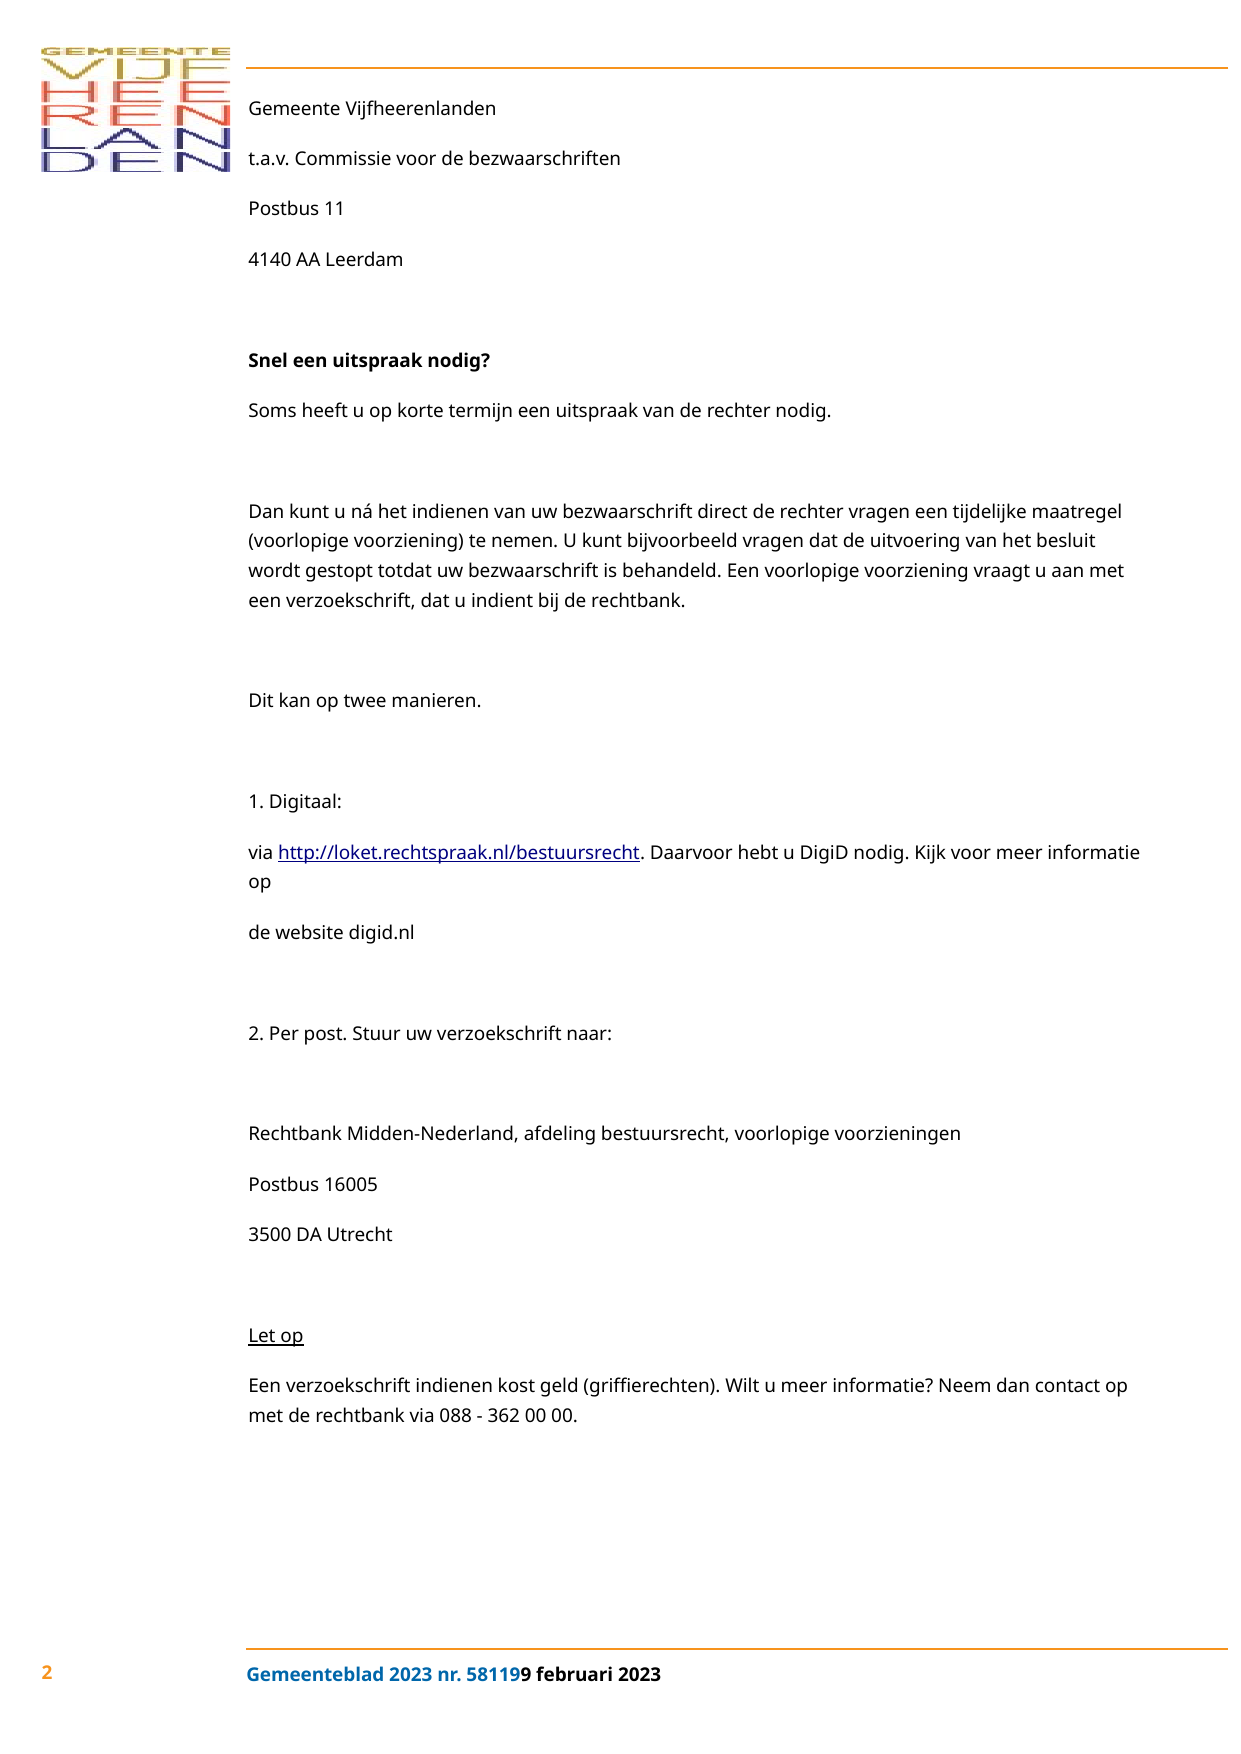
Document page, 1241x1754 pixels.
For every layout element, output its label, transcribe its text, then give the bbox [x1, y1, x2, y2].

text 1. Digitaal: [248, 788, 1152, 814]
text Rechtbank Midden-Nederland, afdeling bestuursrecht, voorlopige voorzieningen [248, 1121, 1152, 1146]
text Let op [248, 1322, 1152, 1348]
text Dan kunt u ná het indienen van uw bezwaarschrift direct de rechter vragen een tijdelijke maatregel (voorlopige voorziening) te nemen. U kunt bijvoorbeeld vragen dat de uitvoering van het besluit wordt gestopt totdat uw bezwaarschrift is behandeld. Een voorlopige voorziening vraagt u aan met een verzoekschrift, dat u indient bij de rechtbank. [248, 498, 1152, 613]
text Postbus 11 [248, 196, 1152, 221]
text 3500 DA Utrecht [248, 1221, 1152, 1247]
text via http://loket.rechtspraak.nl/bestuursrecht. Daarvoor hebt u DigiD nodig. Kijk voor meer informatie op [248, 839, 1152, 894]
text Soms heeft u op korte termijn een uitspraak van de rechter nodig. [248, 397, 1152, 423]
text Dit kan op twee manieren. [248, 688, 1152, 713]
text Snel een uitspraak nodig? [248, 347, 1152, 373]
text Postbus 16005 [248, 1171, 1152, 1197]
picture [41, 47, 231, 172]
text 4140 AA Leerdam [248, 246, 1152, 272]
text Gemeente Vijfheerenlanden [248, 95, 1152, 121]
text Een verzoekschrift indienen kost geld (griffierechten). Wilt u meer informatie? Neem dan contact op met de rechtbank via 088 - 362 00 00. [248, 1373, 1152, 1428]
text de website digid.nl [248, 919, 1152, 945]
text 2. Per post. Stuur uw verzoekschrift naar: [248, 1020, 1152, 1046]
text t.a.v. Commissie voor de bezwaarschriften [248, 145, 1152, 171]
